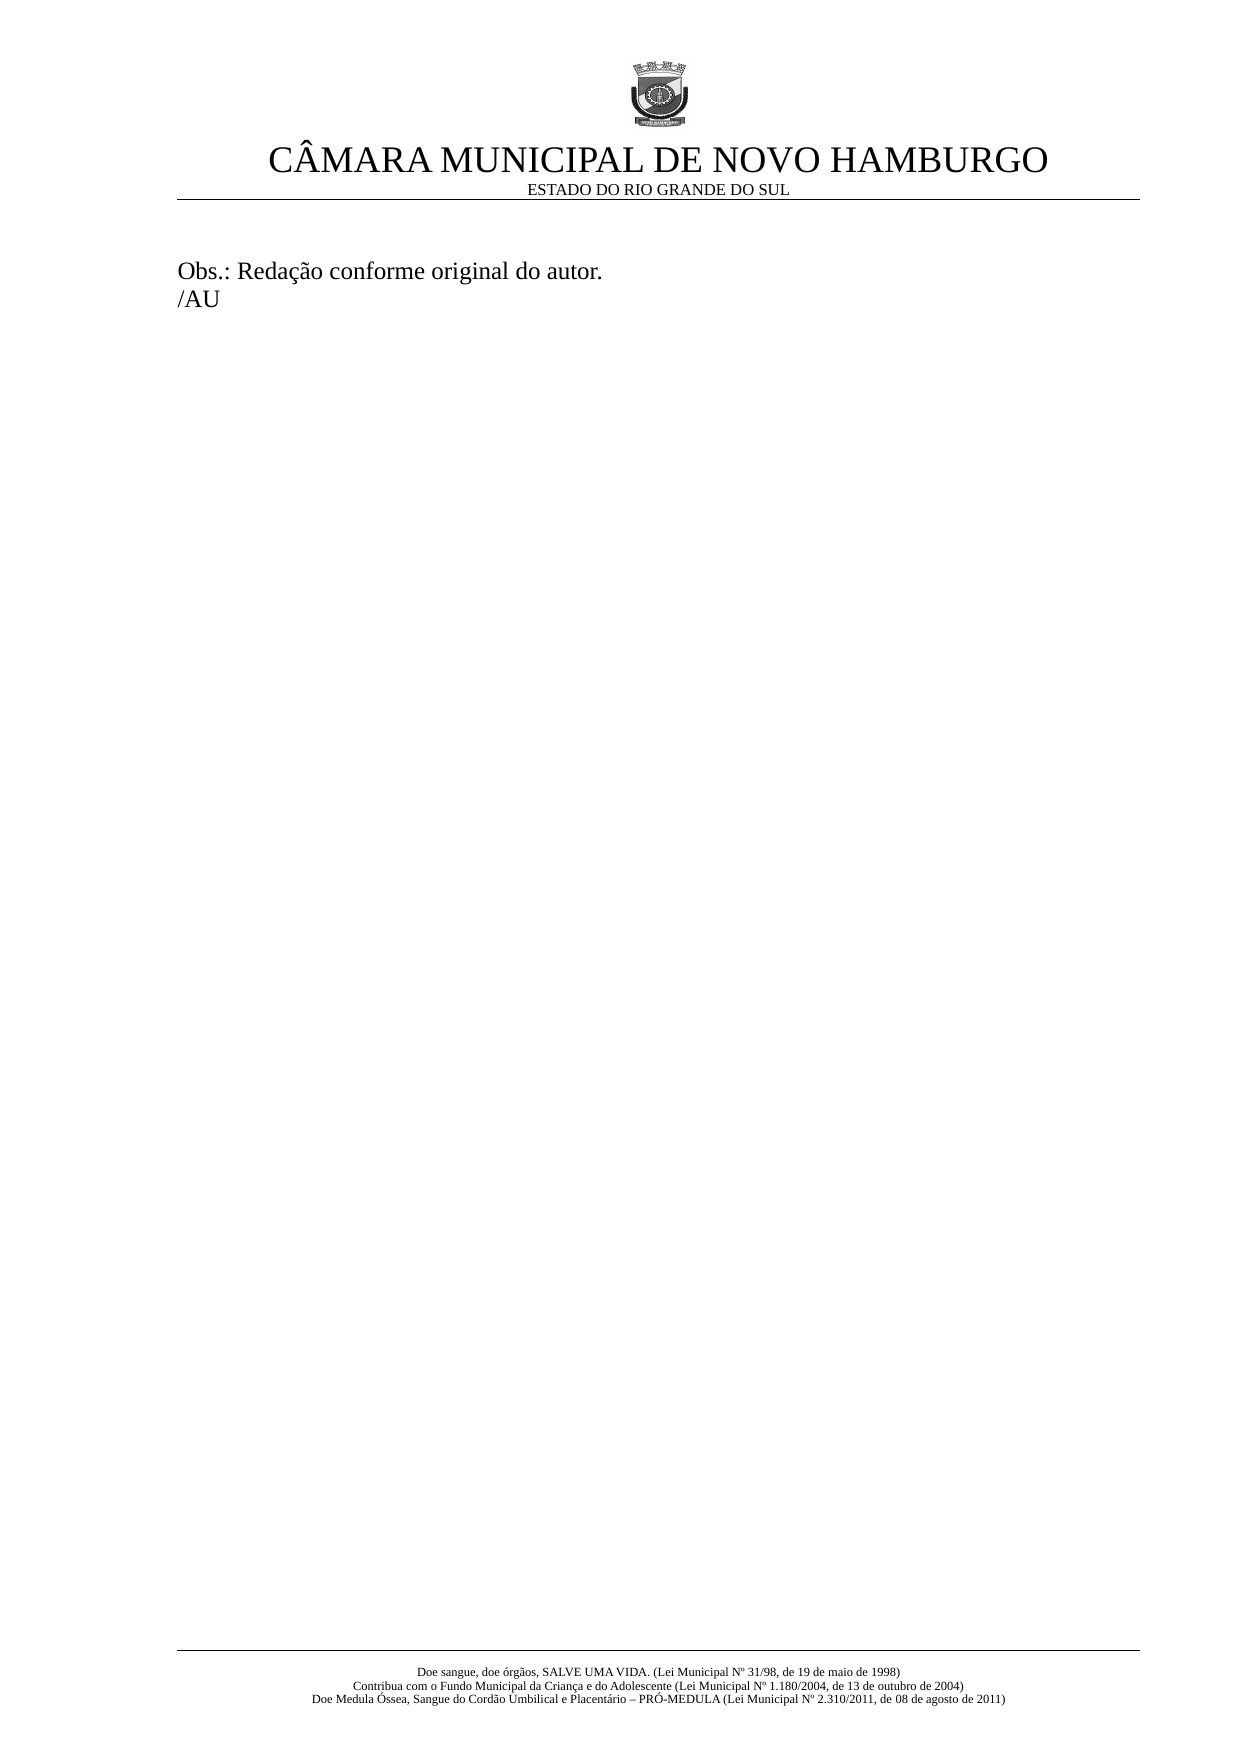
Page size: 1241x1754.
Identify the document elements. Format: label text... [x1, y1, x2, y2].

text Obs.: Redação conforme original do autor. [177, 257, 1140, 285]
text /AU [177, 285, 1140, 312]
